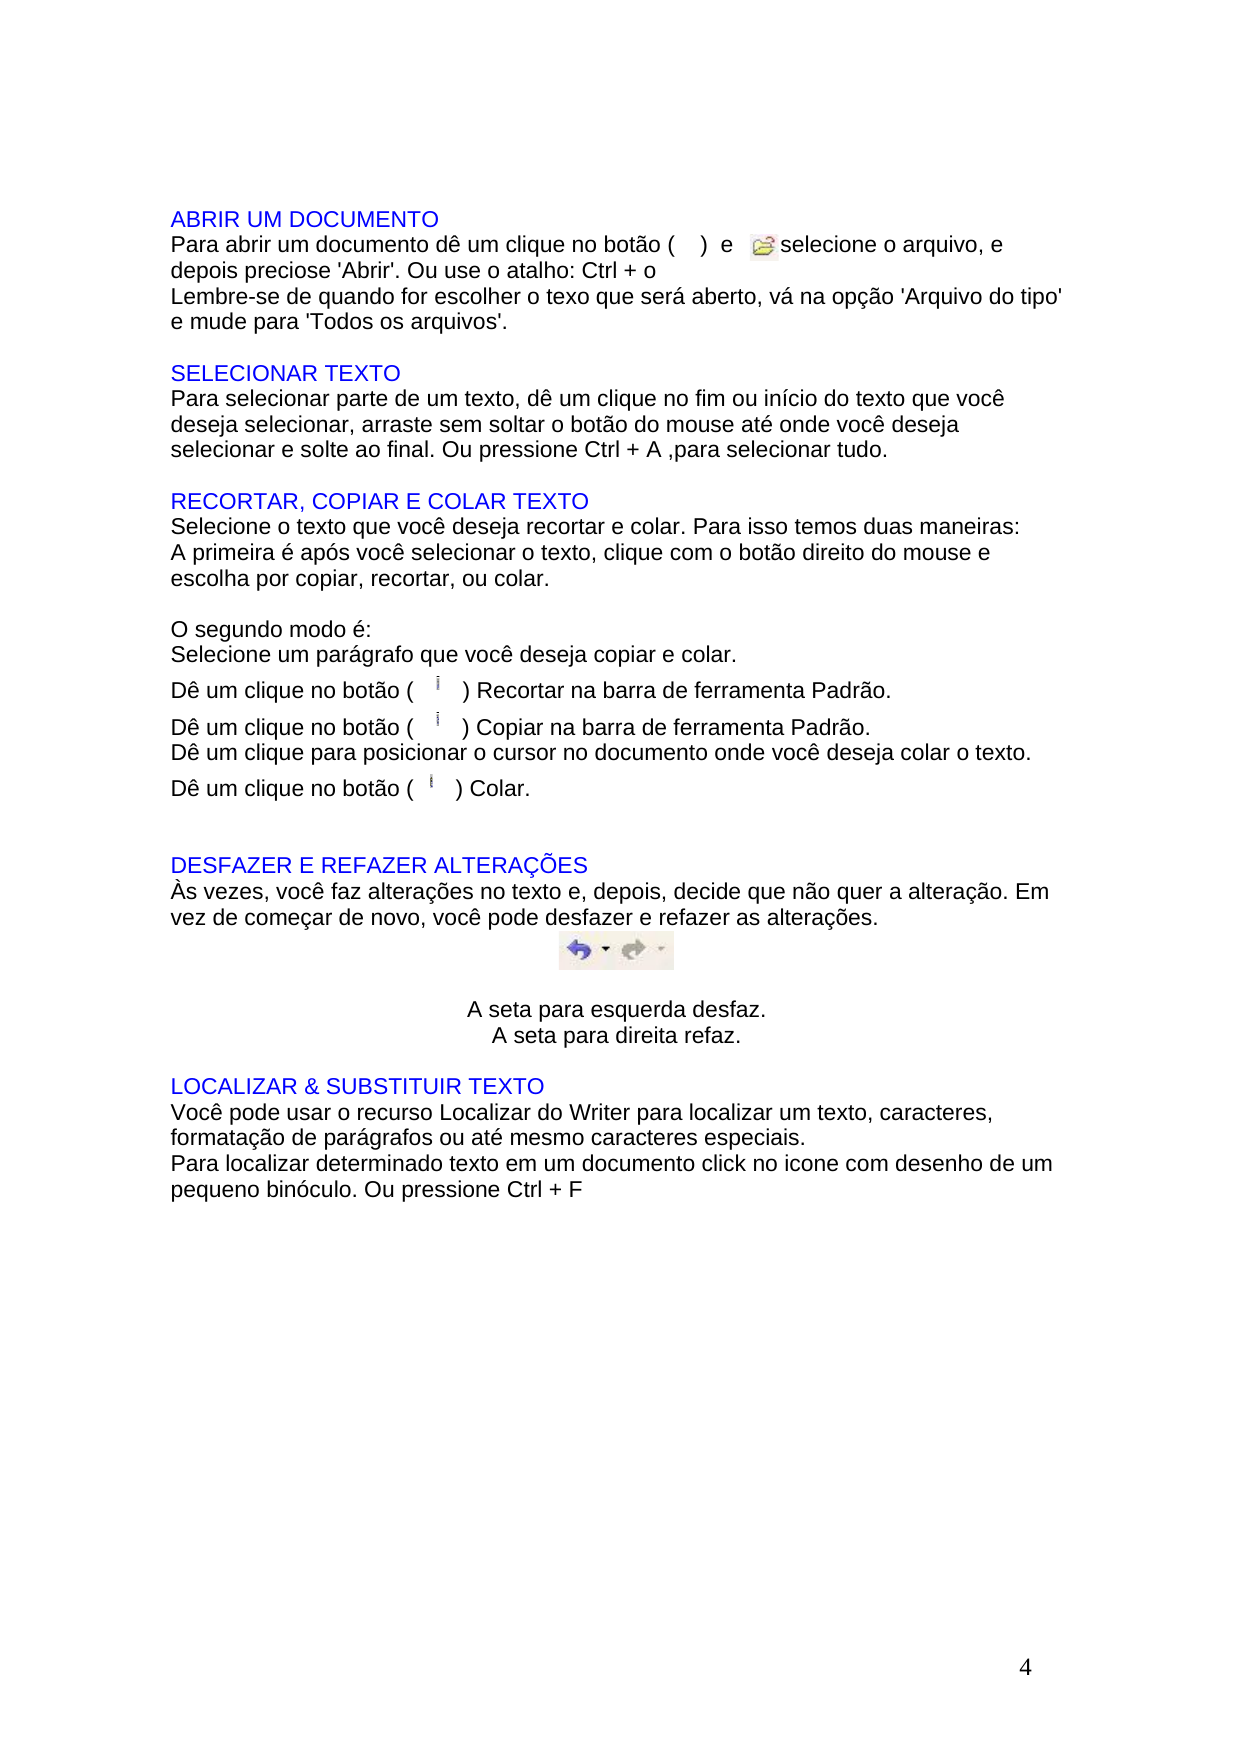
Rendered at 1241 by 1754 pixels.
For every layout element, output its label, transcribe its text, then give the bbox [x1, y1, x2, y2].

picture [749, 234, 779, 261]
text LOCALIZAR & SUBSTITUIR TEXTO [170, 1074, 1062, 1099]
text Dê um clique no botão ( ) Copiar na barra de ferramenta Padrão. [170, 704, 1062, 740]
text ABRIR UM DOCUMENTO [170, 206, 1062, 232]
text SELECIONAR TEXTO [170, 360, 1062, 386]
picture [436, 676, 440, 690]
text Para selecionar parte de um texto, dê um clique no fim ou início do texto que você deseja selecionar, arraste sem soltar o botão do mouse até onde você deseja selecionar e solte ao final. Ou pressione Ctrl + A ,para selecionar tudo. [170, 386, 1062, 463]
text O segundo modo é: [170, 616, 1062, 642]
text Selecione o texto que você deseja recortar e colar. Para isso temos duas maneiras: [170, 514, 1062, 539]
text Às vezes, você faz alterações no texto e, depois, decide que não quer a alteração. Em vez de começar de novo, você pode desfazer e refazer as alterações. [170, 879, 1062, 930]
text Dê um clique no botão ( ) Colar. [170, 766, 1062, 802]
text Para localizar determinado texto em um documento click no icone com desenho de um pequeno binóculo. Ou pressione Ctrl + F [170, 1151, 1062, 1202]
text Selecione um parágrafo que você deseja copiar e colar. [170, 642, 1062, 668]
text A primeira é após você selecionar o texto, clique com o botão direito do mouse e escolha por copiar, recortar, ou colar. [170, 539, 1062, 591]
text DESFAZER E REFAZER ALTERAÇÕES [170, 853, 1062, 879]
picture [558, 931, 674, 970]
text Para abrir um documento dê um clique no botão ( ) e selecione o arquivo, e depois preciose 'Abrir'. Ou use o atalho: Ctrl + o [170, 232, 1062, 283]
text Você pode usar o recurso Localizar do Writer para localizar um texto, caracteres, formatação de parágrafos ou até mesmo caracteres especiais. [170, 1099, 1062, 1151]
text Dê um clique no botão ( ) Recortar na barra de ferramenta Padrão. [170, 668, 1062, 704]
text Dê um clique para posicionar o cursor no documento onde você deseja colar o texto. [170, 740, 1062, 766]
text A seta para esquerda desfaz. [170, 997, 1062, 1023]
text RECORTAR, COPIAR E COLAR TEXTO [170, 488, 1062, 514]
text Lembre-se de quando for escolher o texo que será aberto, vá na opção 'Arquivo do tipo' e mude para 'Todos os arquivos'. [170, 283, 1062, 334]
text A seta para direita refaz. [170, 1023, 1062, 1048]
